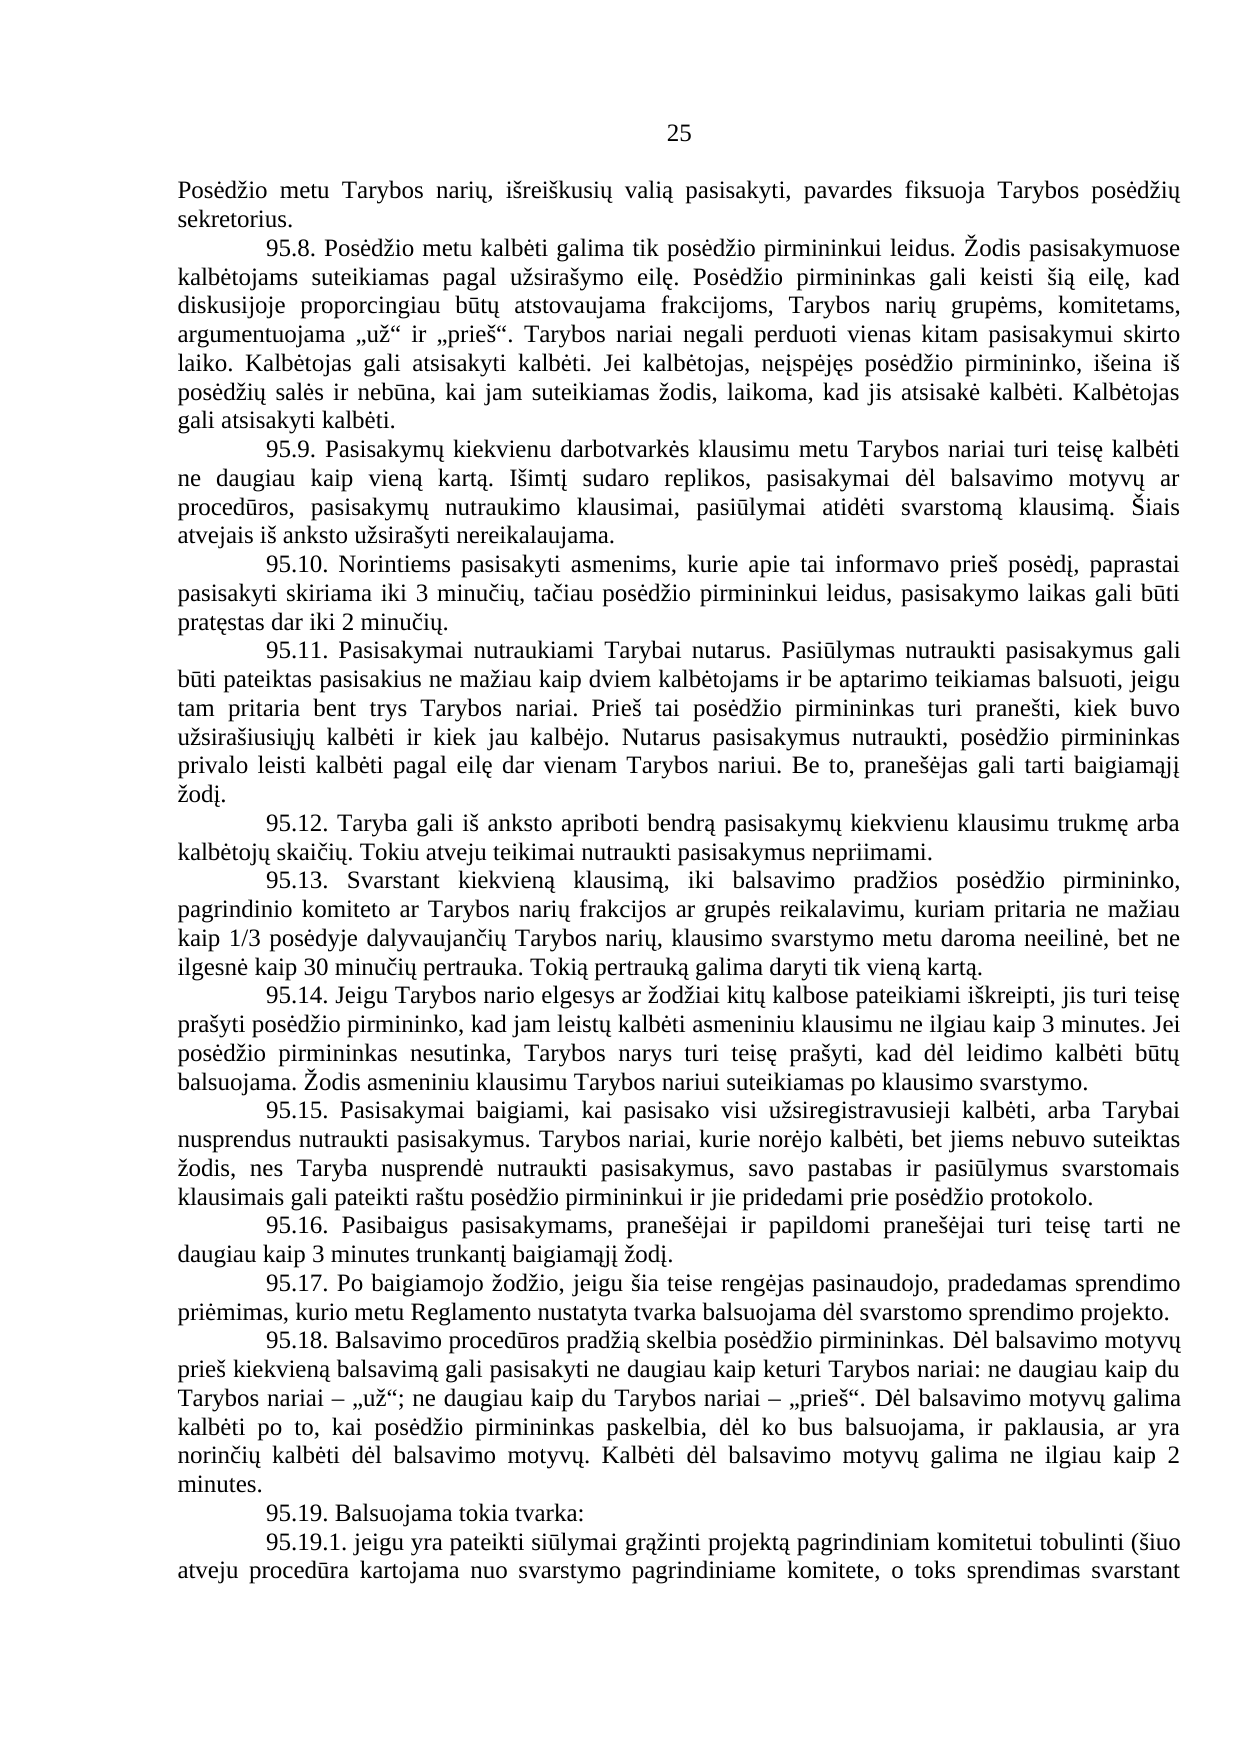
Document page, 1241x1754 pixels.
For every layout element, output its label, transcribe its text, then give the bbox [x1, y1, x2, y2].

text 95.15. Pasisakymai baigiami, kai pasisako visi užsiregistravusieji kalbėti, arba Tarybai nusprendus nutraukti pasisakymus. Tarybos nariai, kurie norėjo kalbėti, bet jiems nebuvo suteiktas žodis, nes Taryba nusprendė nutraukti pasisakymus, savo pastabas ir pasiūlymus svarstomais klausimais gali pateikti raštu posėdžio pirmininkui ir jie pridedami prie posėdžio protokolo. [177, 1096, 1181, 1211]
text 95.11. Pasisakymai nutraukiami Tarybai nutarus. Pasiūlymas nutraukti pasisakymus gali būti pateiktas pasisakius ne mažiau kaip dviem kalbėtojams ir be aptarimo teikiamas balsuoti, jeigu tam pritaria bent trys Tarybos nariai. Prieš tai posėdžio pirmininkas turi pranešti, kiek buvo užsirašiusiųjų kalbėti ir kiek jau kalbėjo. Nutarus pasisakymus nutraukti, posėdžio pirmininkas privalo leisti kalbėti pagal eilę dar vienam Tarybos nariui. Be to, pranešėjas gali tarti baigiamąjį žodį. [177, 636, 1181, 808]
text 95.19. Balsuojama tokia tvarka: [177, 1498, 1181, 1527]
text 95.17. Po baigiamojo žodžio, jeigu šia teise rengėjas pasinaudojo, pradedamas sprendimo priėmimas, kurio metu Reglamento nustatyta tvarka balsuojama dėl svarstomo sprendimo projekto. [177, 1268, 1181, 1326]
text 95.16. Pasibaigus pasisakymams, pranešėjai ir papildomi pranešėjai turi teisę tarti ne daugiau kaip 3 minutes trunkantį baigiamąjį žodį. [177, 1211, 1181, 1268]
text 95.18. Balsavimo procedūros pradžią skelbia posėdžio pirmininkas. Dėl balsavimo motyvų prieš kiekvieną balsavimą gali pasisakyti ne daugiau kaip keturi Tarybos nariai: ne daugiau kaip du Tarybos nariai – „už“; ne daugiau kaip du Tarybos nariai – „prieš“. Dėl balsavimo motyvų galima kalbėti po to, kai posėdžio pirmininkas paskelbia, dėl ko bus balsuojama, ir paklausia, ar yra norinčių kalbėti dėl balsavimo motyvų. Kalbėti dėl balsavimo motyvų galima ne ilgiau kaip 2 minutes. [177, 1326, 1181, 1498]
text 95.14. Jeigu Tarybos nario elgesys ar žodžiai kitų kalbose pateikiami iškreipti, jis turi teisę prašyti posėdžio pirmininko, kad jam leistų kalbėti asmeniniu klausimu ne ilgiau kaip 3 minutes. Jei posėdžio pirmininkas nesutinka, Tarybos narys turi teisę prašyti, kad dėl leidimo kalbėti būtų balsuojama. Žodis asmeniniu klausimu Tarybos nariui suteikiamas po klausimo svarstymo. [177, 981, 1181, 1096]
text 95.19.1. jeigu yra pateikti siūlymai grąžinti projektą pagrindiniam komitetui tobulinti (šiuo atveju procedūra kartojama nuo svarstymo pagrindiniame komitete, o toks sprendimas svarstant [177, 1527, 1181, 1584]
text 95.9. Pasisakymų kiekvienu darbotvarkės klausimu metu Tarybos nariai turi teisę kalbėti ne daugiau kaip vieną kartą. Išimtį sudaro replikos, pasisakymai dėl balsavimo motyvų ar procedūros, pasisakymų nutraukimo klausimai, pasiūlymai atidėti svarstomą klausimą. Šiais atvejais iš anksto užsirašyti nereikalaujama. [177, 434, 1181, 549]
text 95.8. Posėdžio metu kalbėti galima tik posėdžio pirmininkui leidus. Žodis pasisakymuose kalbėtojams suteikiamas pagal užsirašymo eilę. Posėdžio pirmininkas gali keisti šią eilę, kad diskusijoje proporcingiau būtų atstovaujama frakcijoms, Tarybos narių grupėms, komitetams, argumentuojama „už“ ir „prieš“. Tarybos nariai negali perduoti vienas kitam pasisakymui skirto laiko. Kalbėtojas gali atsisakyti kalbėti. Jei kalbėtojas, neįspėjęs posėdžio pirmininko, išeina iš posėdžių salės ir nebūna, kai jam suteikiamas žodis, laikoma, kad jis atsisakė kalbėti. Kalbėtojas gali atsisakyti kalbėti. [177, 233, 1181, 434]
text 95.12. Taryba gali iš anksto apriboti bendrą pasisakymų kiekvienu klausimu trukmę arba kalbėtojų skaičių. Tokiu atveju teikimai nutraukti pasisakymus nepriimami. [177, 808, 1181, 866]
text 95.13. Svarstant kiekvieną klausimą, iki balsavimo pradžios posėdžio pirmininko, pagrindinio komiteto ar Tarybos narių frakcijos ar grupės reikalavimu, kuriam pritaria ne mažiau kaip 1/3 posėdyje dalyvaujančių Tarybos narių, klausimo svarstymo metu daroma neeilinė, bet ne ilgesnė kaip 30 minučių pertrauka. Tokią pertrauką galima daryti tik vieną kartą. [177, 866, 1181, 981]
text 95.10. Norintiems pasisakyti asmenims, kurie apie tai informavo prieš posėdį, paprastai pasisakyti skiriama iki 3 minučių, tačiau posėdžio pirmininkui leidus, pasisakymo laikas gali būti pratęstas dar iki 2 minučių. [177, 549, 1181, 636]
text Posėdžio metu Tarybos narių, išreiškusių valią pasisakyti, pavardes fiksuoja Tarybos posėdžių sekretorius. [177, 176, 1181, 233]
